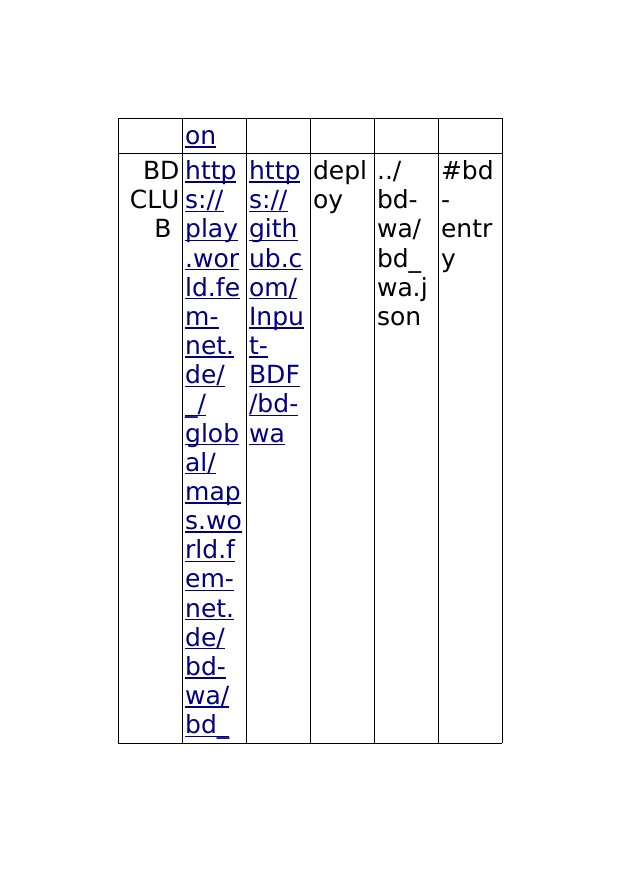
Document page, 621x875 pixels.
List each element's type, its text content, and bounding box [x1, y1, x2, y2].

table_cell on [183, 119, 246, 153]
table_cell [311, 119, 374, 153]
table_cell [375, 119, 438, 153]
table_cell #bd-entry [439, 154, 502, 742]
table_cell [247, 119, 310, 153]
table_cell deploy [311, 154, 374, 742]
table_cell https://github.com/Input-BDF/bd-wa [247, 154, 310, 742]
table_cell [439, 119, 502, 153]
table_cell BD CLUB [119, 154, 182, 742]
table_cell ../bd-wa/bd_wa.json [375, 154, 438, 742]
table_cell [119, 119, 182, 153]
table_cell https://play.world.fem-net.de/_/global/maps.world.fem-net.de/bd-wa/bd_ [183, 154, 246, 742]
